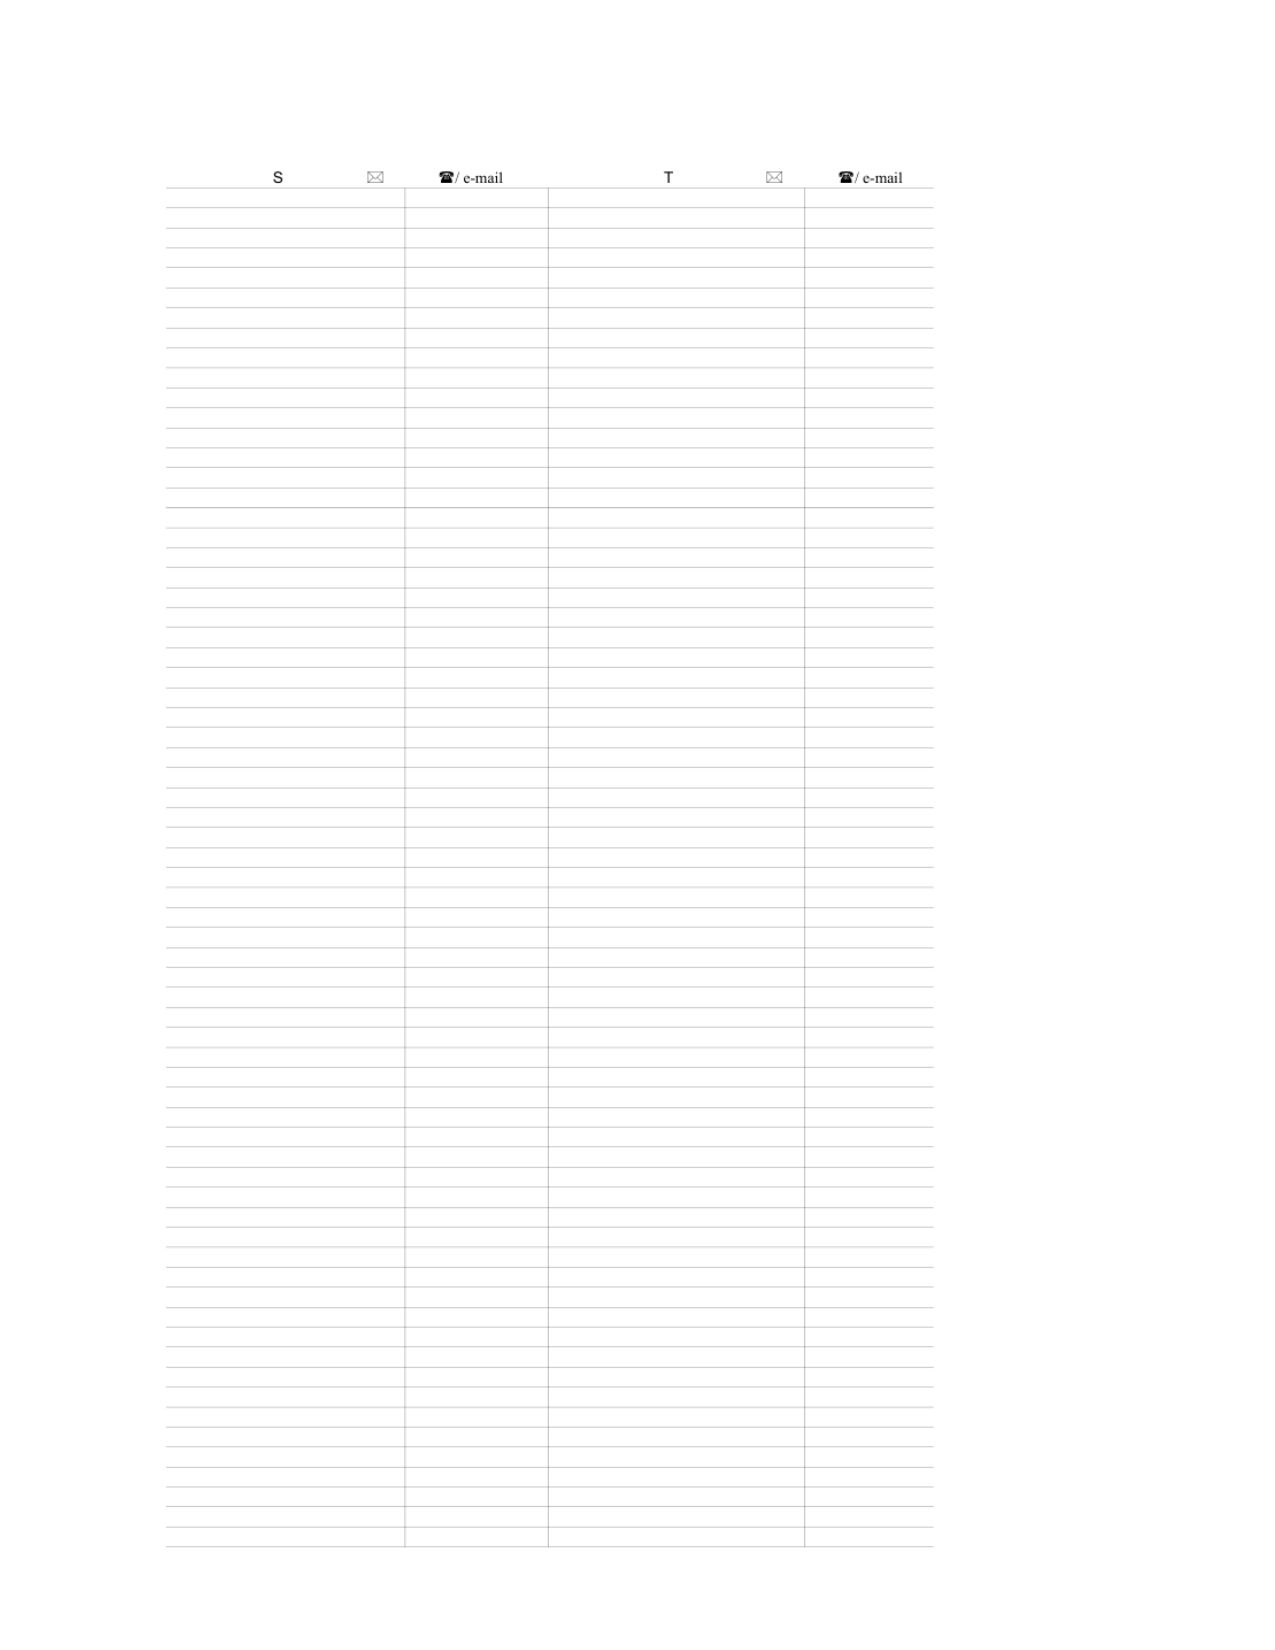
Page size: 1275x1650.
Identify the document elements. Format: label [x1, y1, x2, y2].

picture [56, 37, 1219, 1613]
